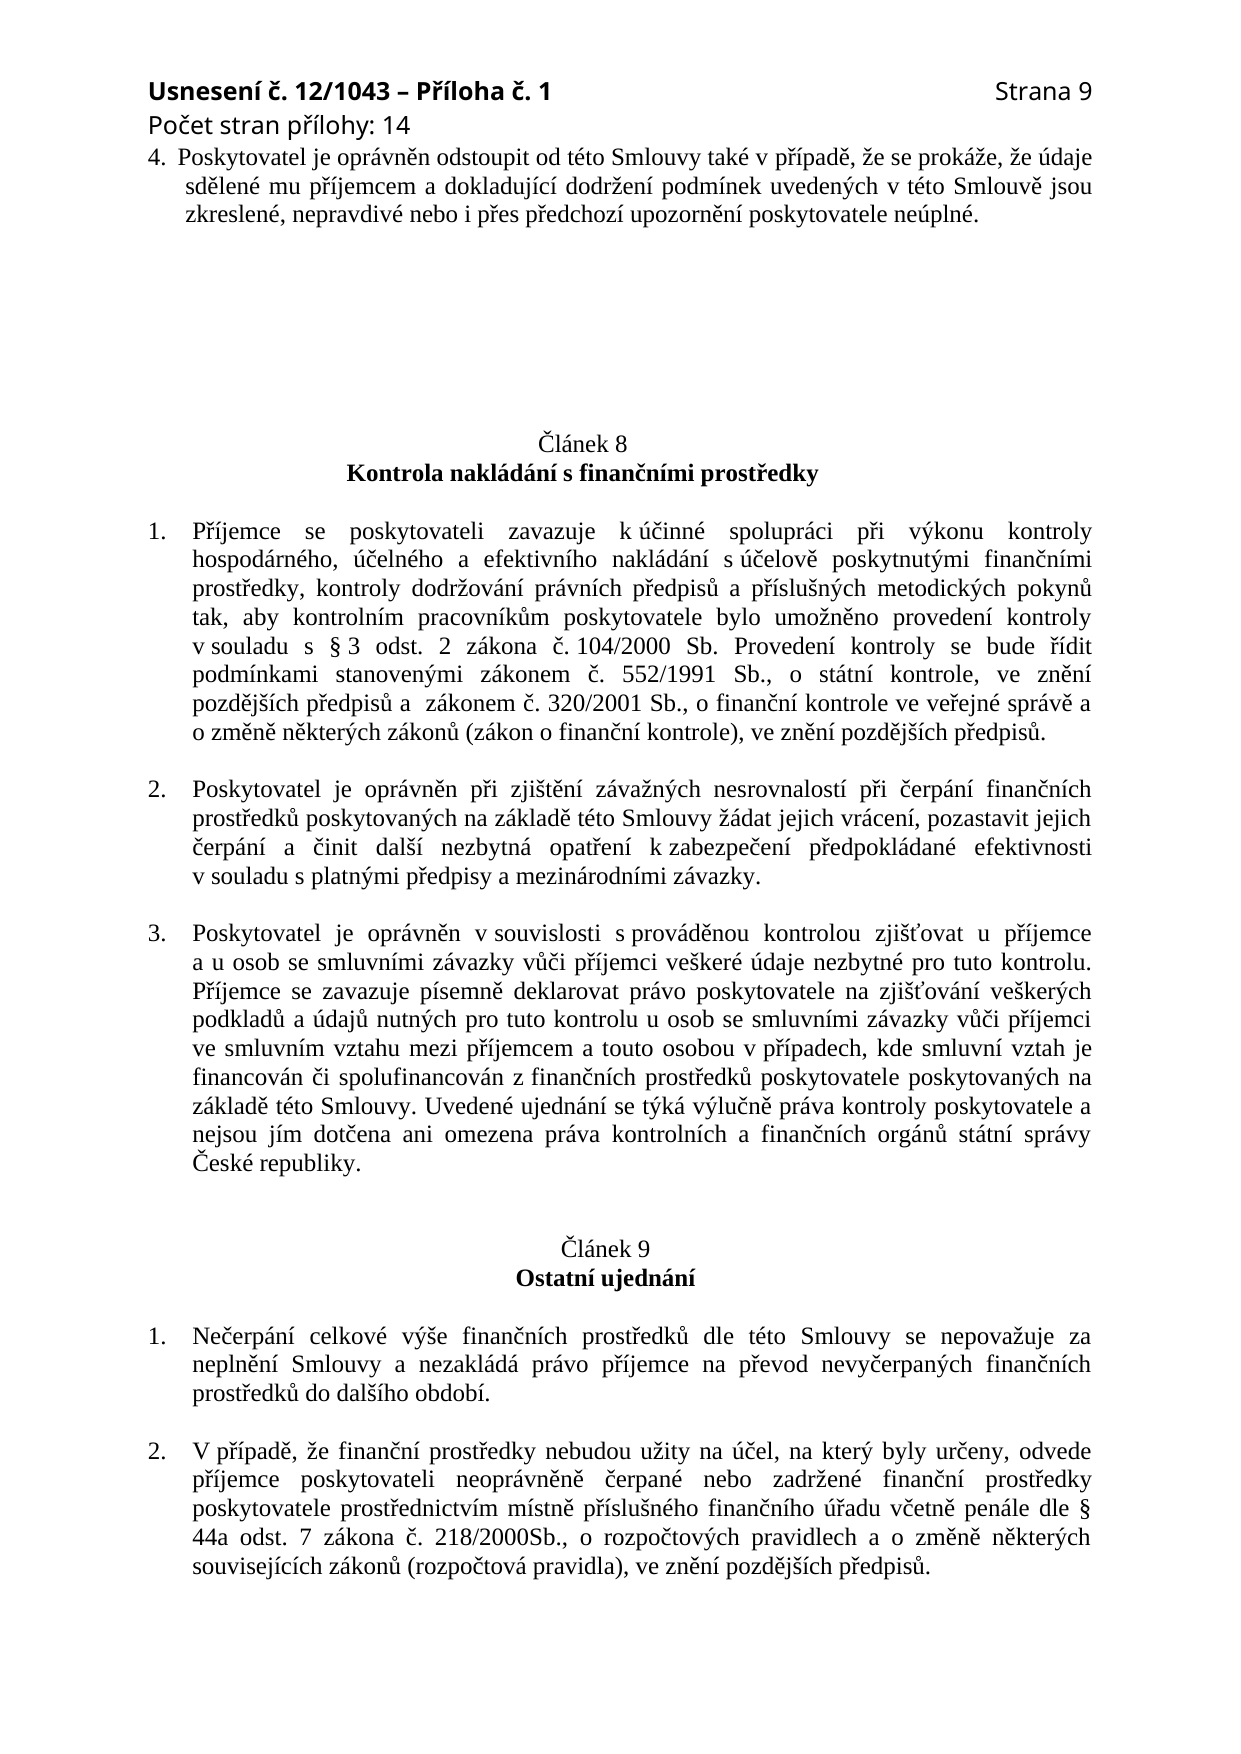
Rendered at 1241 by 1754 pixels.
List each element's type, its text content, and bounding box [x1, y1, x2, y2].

list Nečerpání celkové výše finančních prostředků dle této Smlouvy se nepovažuje za neplnění Smlouvy a nezakládá právo příjemce na převod nevyčerpaných finančních prostředků do dalšího období. [148, 1321, 1092, 1407]
text Ostatní ujednání [118, 1263, 1092, 1292]
text Článek 9 [118, 1234, 1092, 1263]
list Poskytovatel je oprávněn v souvislosti s prováděnou kontrolou zjišťovat u příjemce a u osob se smluvními závazky vůči příjemci veškeré údaje nezbytné pro tuto kontrolu. Příjemce se zavazuje písemně deklarovat právo poskytovatele na zjišťování veškerých podkladů a údajů nutných pro tuto kontrolu u osob se smluvními závazky vůči příjemci ve smluvním vztahu mezi příjemcem a touto osobou v případech, kde smluvní vztah je financován či spolufinancován z finančních prostředků poskytovatele poskytovaných na základě této Smlouvy. Uvedené ujednání se týká výlučně práva kontroly poskytovatele a nejsou jím dotčena ani omezena práva kontrolních a finančních orgánů státní správy České republiky. [148, 918, 1092, 1177]
text Článek 8 [73, 429, 1092, 458]
list Příjemce se poskytovateli zavazuje k účinné spolupráci při výkonu kontroly hospodárného, účelného a efektivního nakládání s účelově poskytnutými finančními prostředky, kontroly dodržování právních předpisů a příslušných metodických pokynů tak, aby kontrolním pracovníkům poskytovatele bylo umožněno provedení kontroly v souladu s § 3 odst. 2 zákona č. 104/2000 Sb. Provedení kontroly se bude řídit podmínkami stanovenými zákonem č. 552/1991 Sb., o státní kontrole, ve znění pozdějších předpisů a zákonem č. 320/2001 Sb., o finanční kontrole ve veřejné správě a o změně některých zákonů (zákon o finanční kontrole), ve znění pozdějších předpisů. [148, 516, 1092, 746]
list Poskytovatel je oprávněn při zjištění závažných nesrovnalostí při čerpání finančních prostředků poskytovaných na základě této Smlouvy žádat jejich vrácení, pozastavit jejich čerpání a činit další nezbytná opatření k zabezpečení předpokládané efektivnosti v souladu s platnými předpisy a mezinárodními závazky. [148, 774, 1092, 889]
list Poskytovatel je oprávněn odstoupit od této Smlouvy také v případě, že se prokáže, že údaje sdělené mu příjemcem a dokladující dodržení podmínek uvedených v této Smlouvě jsou zkreslené, nepravdivé nebo i přes předchozí upozornění poskytovatele neúplné. [148, 142, 1092, 228]
list V případě, že finanční prostředky nebudou užity na účel, na který byly určeny, odvede příjemce poskytovateli neoprávněně čerpané nebo zadržené finanční prostředky poskytovatele prostřednictvím místně příslušného finančního úřadu včetně penále dle § 44a odst. 7 zákona č. 218/2000Sb., o rozpočtových pravidlech a o změně některých souvisejících zákonů (rozpočtová pravidla), ve znění pozdějších předpisů. [148, 1436, 1092, 1579]
text Kontrola nakládání s finančními prostředky [73, 458, 1092, 487]
